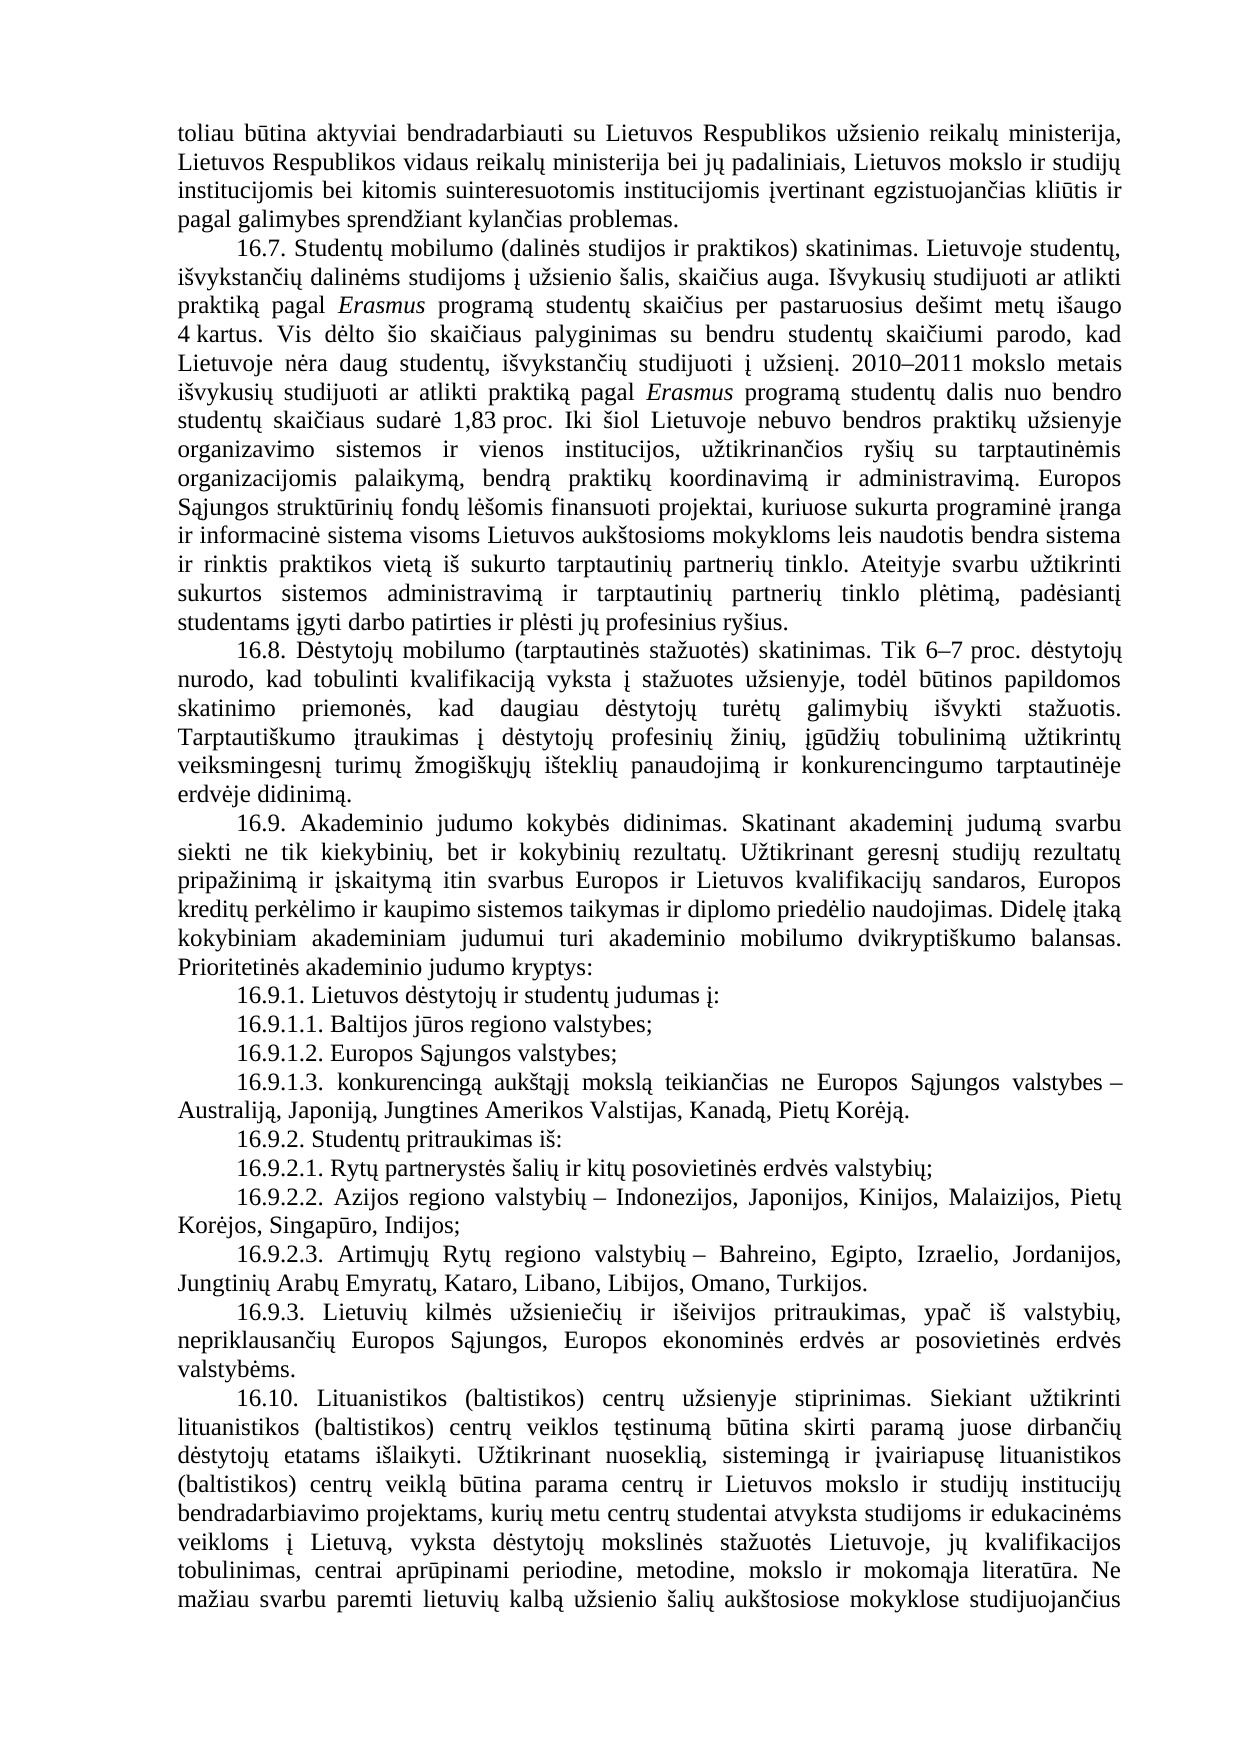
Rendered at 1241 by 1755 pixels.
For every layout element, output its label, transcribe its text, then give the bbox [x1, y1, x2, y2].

text 16.9.2.2. Azijos regiono valstybių – Indonezijos, Japonijos, Kinijos, Malaizijos, Pietų Korėjos, Singapūro, Indijos; [177, 1182, 1122, 1239]
text 16.9.1. Lietuvos dėstytojų ir studentų judumas į: [177, 981, 1122, 1009]
text 16.8. Dėstytojų mobilumo (tarptautinės stažuotės) skatinimas. Tik 6–7 proc. dėstytojų nurodo, kad tobulinti kvalifikaciją vyksta į stažuotes užsienyje, todėl būtinos papildomos skatinimo priemonės, kad daugiau dėstytojų turėtų galimybių išvykti stažuotis. Tarptautiškumo įtraukimas į dėstytojų profesinių žinių, įgūdžių tobulinimą užtikrintų veiksmingesnį turimų žmogiškųjų išteklių panaudojimą ir konkurencingumo tarptautinėje erdvėje didinimą. [177, 636, 1122, 808]
text toliau būtina aktyviai bendradarbiauti su Lietuvos Respublikos užsienio reikalų ministerija, Lietuvos Respublikos vidaus reikalų ministerija bei jų padaliniais, Lietuvos mokslo ir studijų institucijomis bei kitomis suinteresuotomis institucijomis įvertinant egzistuojančias kliūtis ir pagal galimybes sprendžiant kylančias problemas. [177, 118, 1122, 233]
text 16.9.2.1. Rytų partnerystės šalių ir kitų posovietinės erdvės valstybių; [177, 1153, 1122, 1182]
text 16.9. Akademinio judumo kokybės didinimas. Skatinant akademinį judumą svarbu siekti ne tik kiekybinių, bet ir kokybinių rezultatų. Užtikrinant geresnį studijų rezultatų pripažinimą ir įskaitymą itin svarbus Europos ir Lietuvos kvalifikacijų sandaros, Europos kreditų perkėlimo ir kaupimo sistemos taikymas ir diplomo priedėlio naudojimas. Didelę įtaką kokybiniam akademiniam judumui turi akademinio mobilumo dvikryptiškumo balansas. Prioritetinės akademinio judumo kryptys: [177, 808, 1122, 981]
text 16.9.2. Studentų pritraukimas iš: [177, 1124, 1122, 1153]
text 16.10. Lituanistikos (baltistikos) centrų užsienyje stiprinimas. Siekiant užtikrinti lituanistikos (baltistikos) centrų veiklos tęstinumą būtina skirti paramą juose dirbančių dėstytojų etatams išlaikyti. Užtikrinant nuoseklią, sistemingą ir įvairiapusę lituanistikos (baltistikos) centrų veiklą būtina parama centrų ir Lietuvos mokslo ir studijų institucijų bendradarbiavimo projektams, kurių metu centrų studentai atvyksta studijoms ir edukacinėms veikloms į Lietuvą, vyksta dėstytojų mokslinės stažuotės Lietuvoje, jų kvalifikacijos tobulinimas, centrai aprūpinami periodine, metodine, mokslo ir mokomąja literatūra. Ne mažiau svarbu paremti lietuvių kalbą užsienio šalių aukštosiose mokyklose studijuojančius [177, 1383, 1122, 1613]
text 16.9.1.1. Baltijos jūros regiono valstybes; [177, 1009, 1122, 1038]
text 16.7. Studentų mobilumo (dalinės studijos ir praktikos) skatinimas. Lietuvoje studentų, išvykstančių dalinėms studijoms į užsienio šalis, skaičius auga. Išvykusių studijuoti ar atlikti praktiką pagal Erasmus programą studentų skaičius per pastaruosius dešimt metų išaugo 4 kartus. Vis dėlto šio skaičiaus palyginimas su bendru studentų skaičiumi parodo, kad Lietuvoje nėra daug studentų, išvykstančių studijuoti į užsienį. 2010–2011 mokslo metais išvykusių studijuoti ar atlikti praktiką pagal Erasmus programą studentų dalis nuo bendro studentų skaičiaus sudarė 1,83 proc. Iki šiol Lietuvoje nebuvo bendros praktikų užsienyje organizavimo sistemos ir vienos institucijos, užtikrinančios ryšių su tarptautinėmis organizacijomis palaikymą, bendrą praktikų koordinavimą ir administravimą. Europos Sąjungos struktūrinių fondų lėšomis finansuoti projektai, kuriuose sukurta programinė įranga ir informacinė sistema visoms Lietuvos aukštosioms mokykloms leis naudotis bendra sistema ir rinktis praktikos vietą iš sukurto tarptautinių partnerių tinklo. Ateityje svarbu užtikrinti sukurtos sistemos administravimą ir tarptautinių partnerių tinklo plėtimą, padėsiantį studentams įgyti darbo patirties ir plėsti jų profesinius ryšius. [177, 233, 1122, 636]
text 16.9.2.3. Artimųjų Rytų regiono valstybių – Bahreino, Egipto, Izraelio, Jordanijos, Jungtinių Arabų Emyratų, Kataro, Libano, Libijos, Omano, Turkijos. [177, 1239, 1122, 1297]
text 16.9.1.3. konkurencingą aukštąjį mokslą teikiančias ne Europos Sąjungos valstybes – Australiją, Japoniją, Jungtines Amerikos Valstijas, Kanadą, Pietų Korėją. [177, 1067, 1122, 1124]
text 16.9.1.2. Europos Sąjungos valstybes; [177, 1038, 1122, 1067]
text 16.9.3. Lietuvių kilmės užsieniečių ir išeivijos pritraukimas, ypač iš valstybių, nepriklausančių Europos Sąjungos, Europos ekonominės erdvės ar posovietinės erdvės valstybėms. [177, 1297, 1122, 1383]
